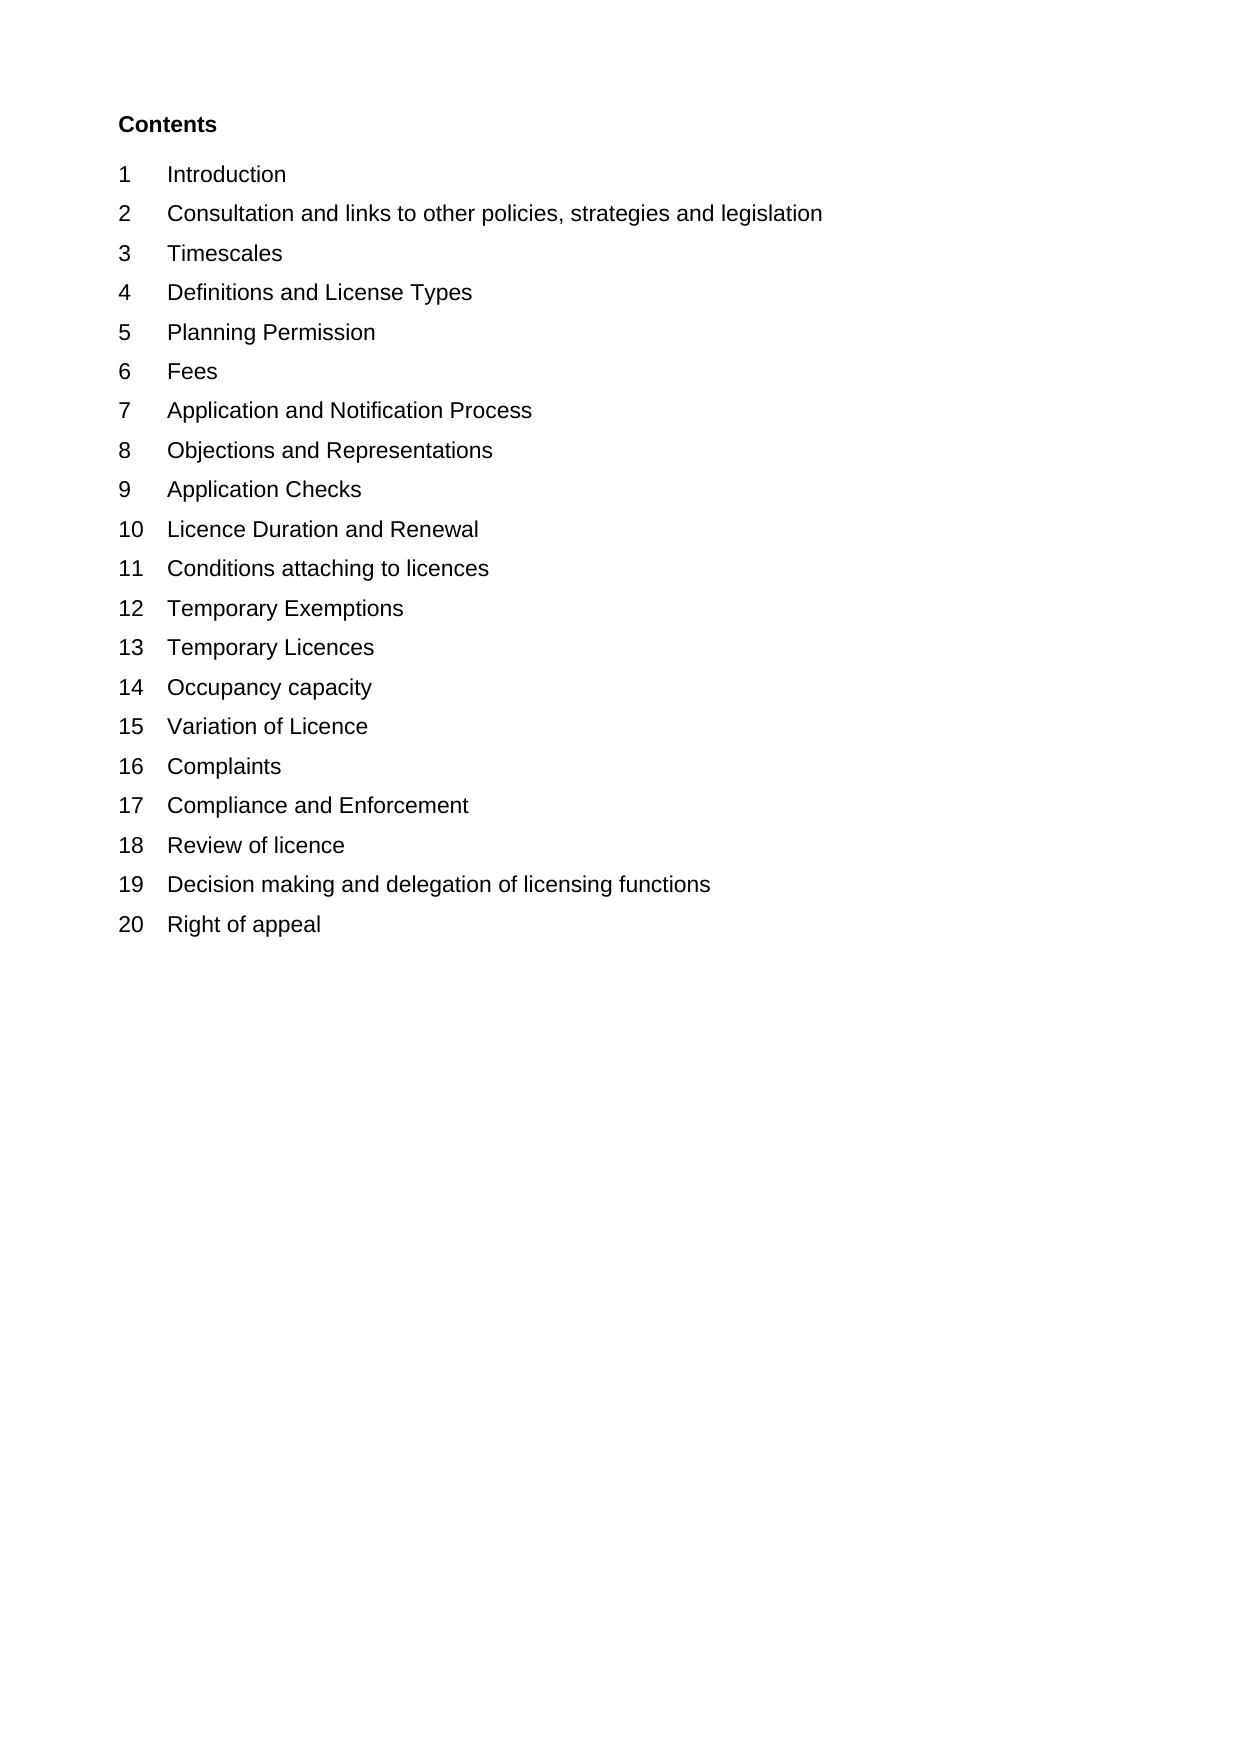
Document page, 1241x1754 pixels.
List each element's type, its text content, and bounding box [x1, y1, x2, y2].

text 16 Complaints [118, 753, 1122, 779]
text 6 Fees [118, 358, 1122, 384]
text 18 Review of licence [118, 832, 1122, 858]
text 7 Application and Notification Process [118, 397, 1122, 424]
text 15 Variation of Licence [118, 713, 1122, 739]
text 4 Definitions and License Types [118, 279, 1122, 305]
text 20 Right of appeal [118, 911, 1122, 937]
text 19 Decision making and delegation of licensing functions [118, 871, 1122, 897]
text 8 Objections and Representations [118, 437, 1122, 463]
text 2 Consultation and links to other policies, strategies and legislation [118, 200, 1122, 226]
text 5 Planning Permission [118, 318, 1122, 345]
text 1 Introduction [118, 161, 1122, 187]
text 3 Timescales [118, 239, 1122, 266]
text 11 Conditions attaching to licences [118, 555, 1122, 582]
text 14 Occupancy capacity [118, 674, 1122, 700]
text 17 Compliance and Enforcement [118, 792, 1122, 818]
text 13 Temporary Licences [118, 634, 1122, 661]
text 12 Temporary Exemptions [118, 595, 1122, 621]
subtitle Contents [118, 111, 1122, 137]
text 9 Application Checks [118, 476, 1122, 503]
text 10 Licence Duration and Renewal [118, 516, 1122, 542]
